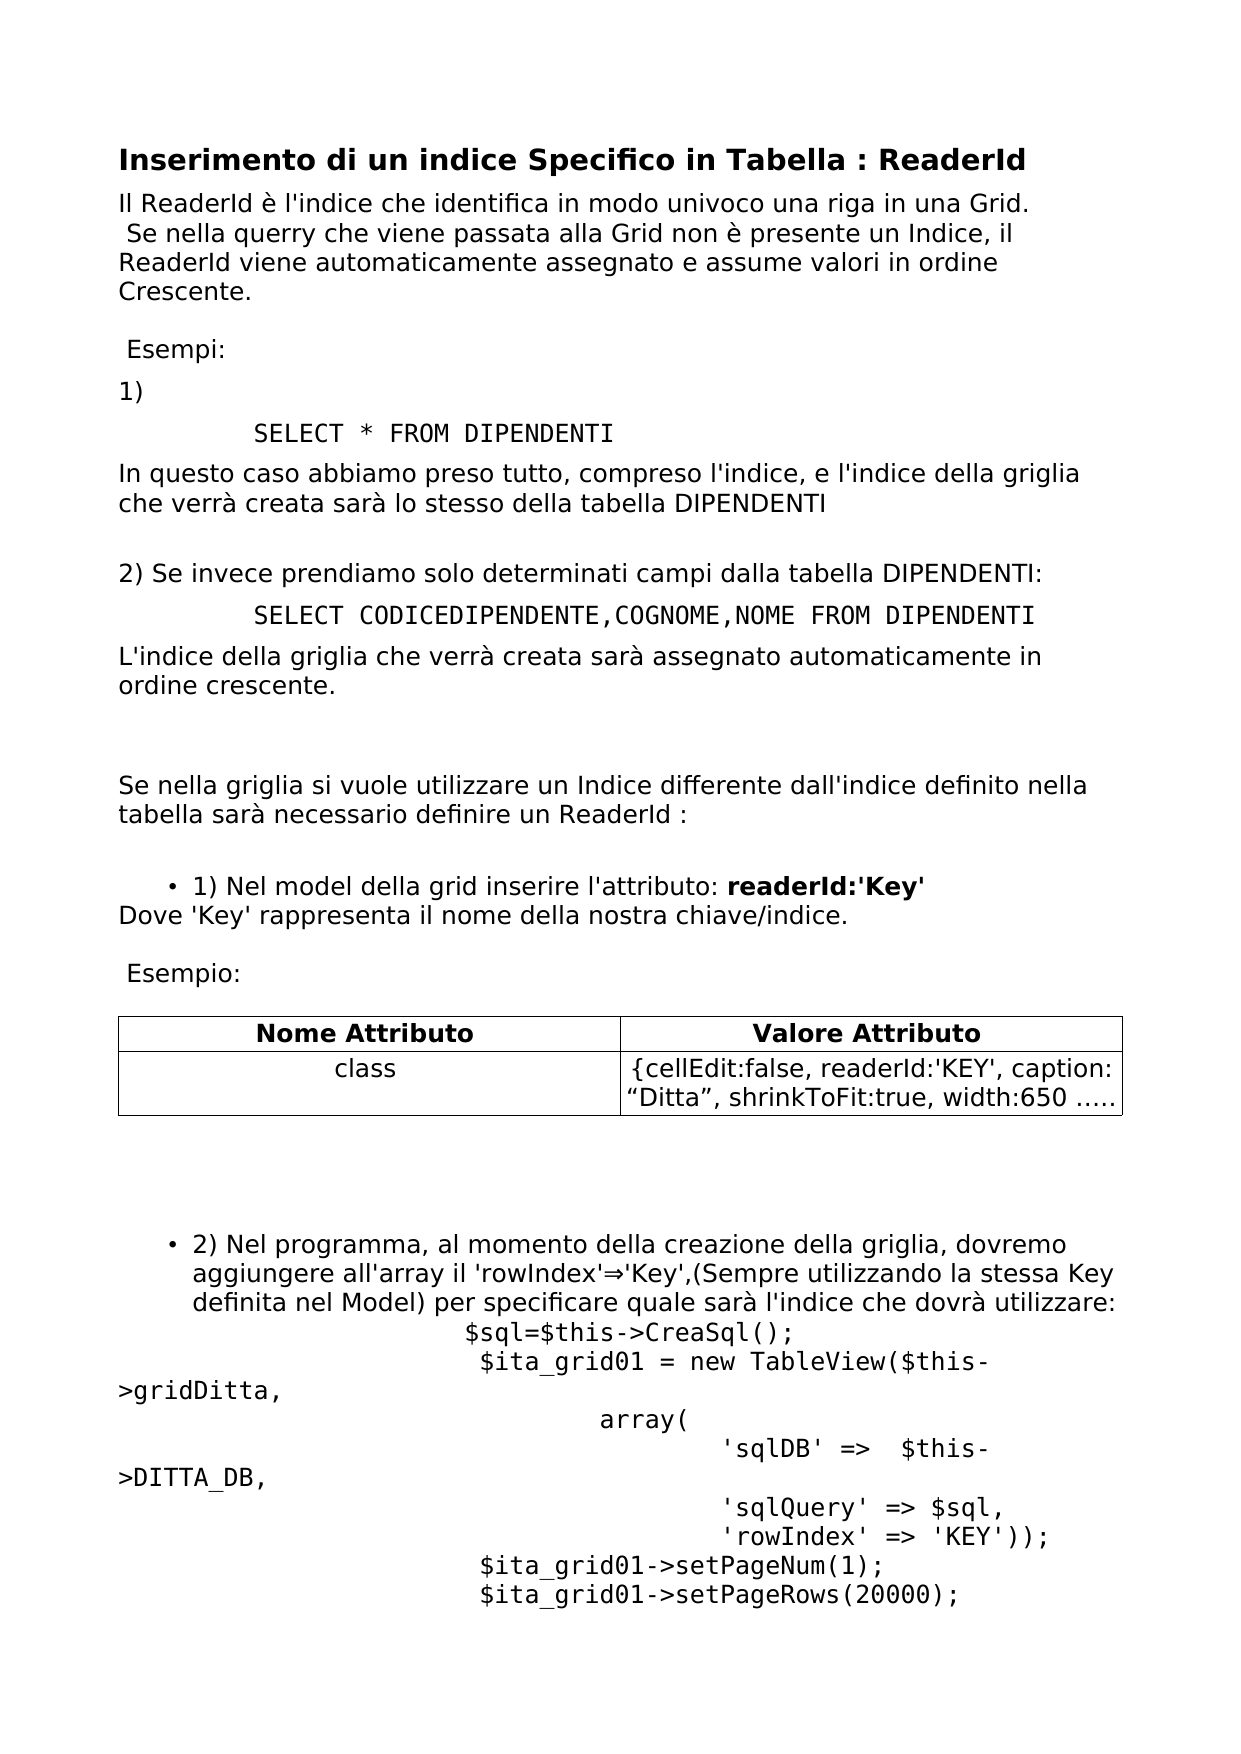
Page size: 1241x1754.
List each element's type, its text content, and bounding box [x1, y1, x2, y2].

table_header Valore Attributo [621, 1017, 1122, 1051]
text SELECT CODICEDIPENDENTE,COGNOME,NOME FROM DIPENDENTI [118, 601, 1122, 631]
text Il ReaderId è l'indice che identifica in modo univoco una riga in una Grid. Se nella querry che viene passata alla Grid non è presente un Indice, il ReaderId viene automaticamente assegnato e assume valori in ordine Crescente. Esempi: [118, 189, 1122, 364]
text 1) [118, 377, 1122, 406]
text 2) Se invece prendiamo solo determinati campi dalla tabella DIPENDENTI: [118, 560, 1122, 589]
table_header Nome Attributo [119, 1017, 620, 1051]
table_cell class [119, 1052, 620, 1115]
text SELECT * FROM DIPENDENTI [118, 419, 1122, 448]
subtitle Inserimento di un indice Specifico in Tabella : ReaderId [118, 143, 1122, 177]
table_cell {cellEdit:false, readerId:'KEY', caption: “Ditta”, shrinkToFit:true, width:650 ….. [621, 1052, 1122, 1115]
text Dove 'Key' rappresenta il nome della nostra chiave/indice. Esempio: [118, 901, 1122, 988]
text L'indice della griglia che verrà creata sarà assegnato automaticamente in ordine crescente. [118, 642, 1122, 759]
text $sql=$this->CreaSql(); $ita_grid01 = new TableView($this->gridDitta, array( 'sqlDB' => $this->DITTA_DB, 'sqlQuery' => $sql, 'rowIndex' => 'KEY')); $ita_grid01->setPageNum(1); $ita_grid01->setPageRows(20000); [118, 1318, 1122, 1609]
text In questo caso abbiamo preso tutto, compreso l'indice, e l'indice della griglia che verrà creata sarà lo stesso della tabella DIPENDENTI [118, 460, 1122, 547]
list 1) Nel model della grid inserire l'attributo: readerId:'Key' [177, 872, 1122, 901]
text Se nella griglia si vuole utilizzare un Indice differente dall'indice definito nella tabella sarà necessario definire un ReaderId : [118, 771, 1122, 830]
list 2) Nel programma, al momento della creazione della griglia, dovremo aggiungere all'array il 'rowIndex'⇒'Key',(Sempre utilizzando la stessa Key definita nel Model) per specificare quale sarà l'indice che dovrà utilizzare: [177, 1230, 1122, 1318]
